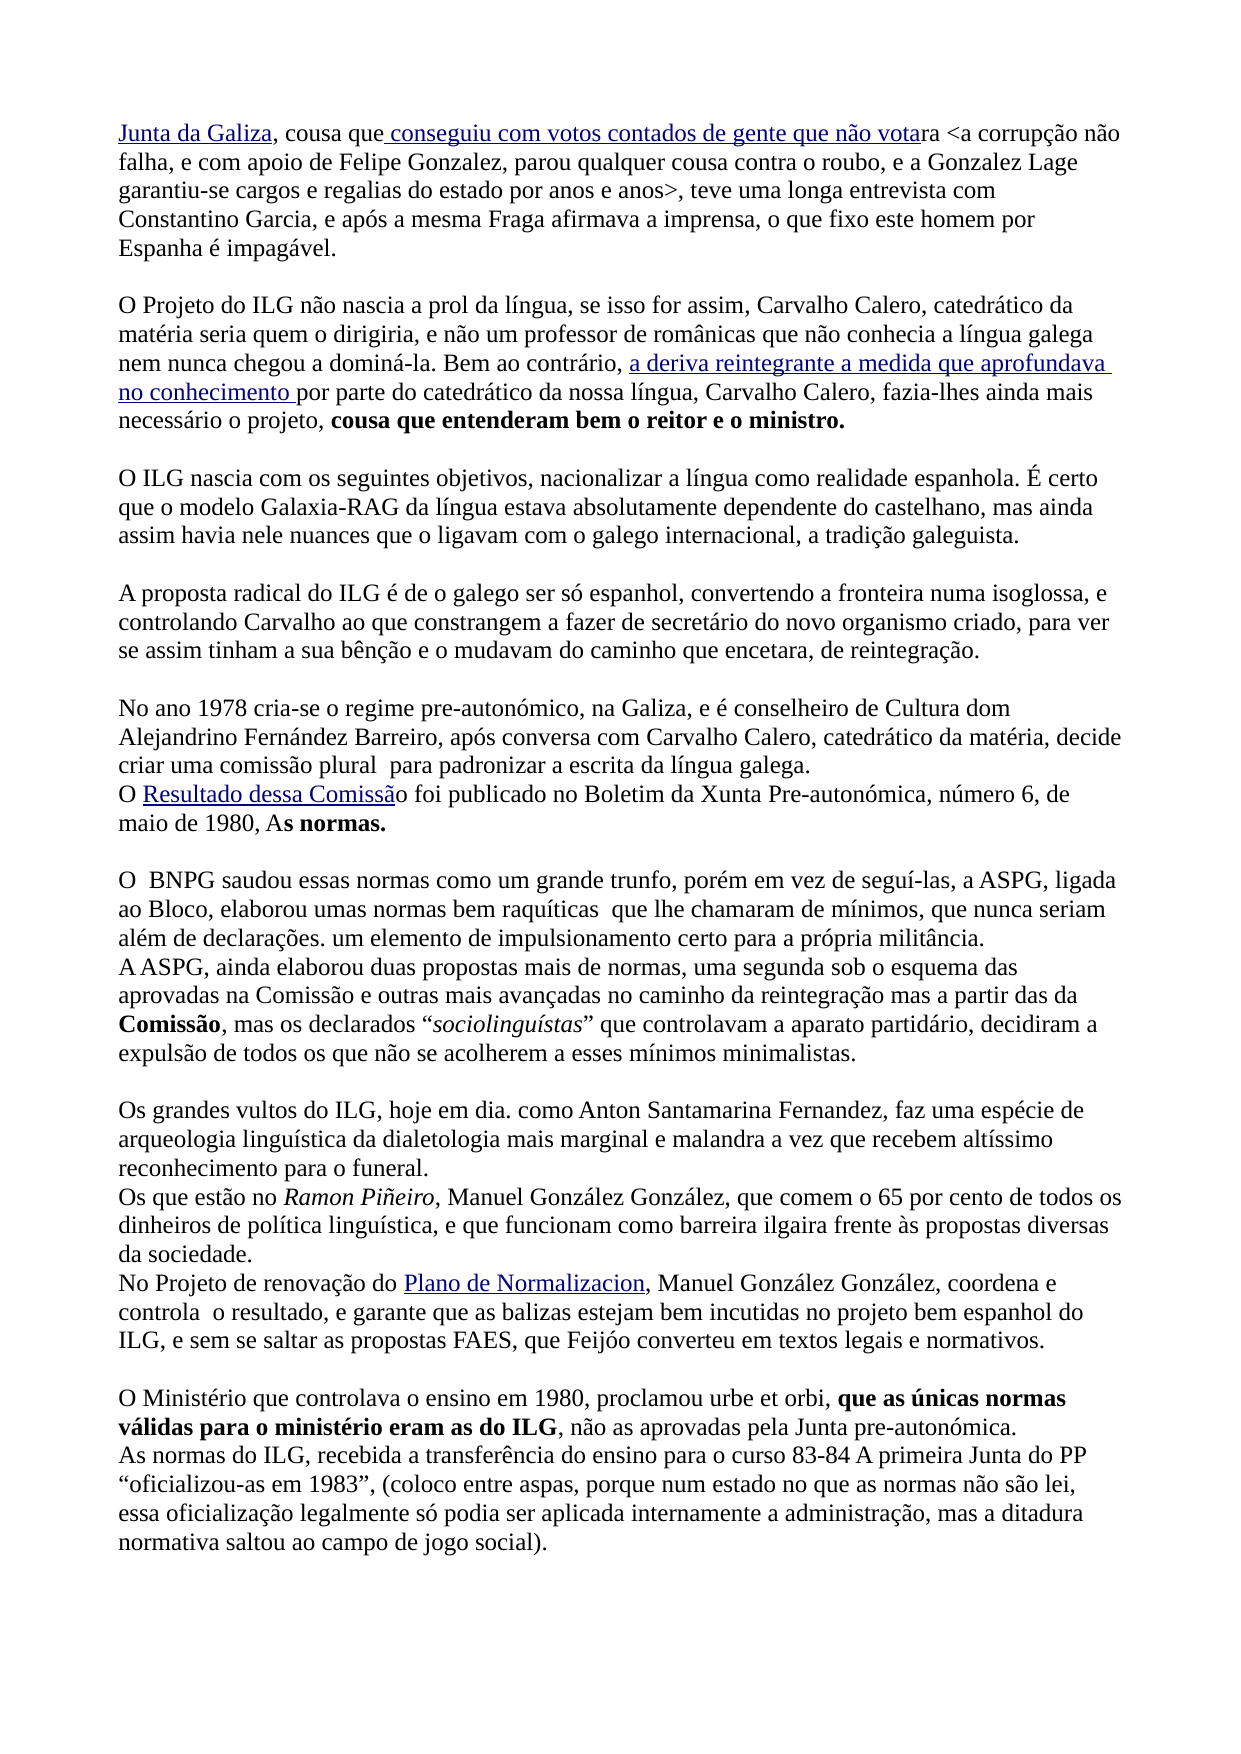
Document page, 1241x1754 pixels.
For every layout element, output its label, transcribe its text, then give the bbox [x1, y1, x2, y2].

text Os que estão no Ramon Piñeiro, Manuel González González, que comem o 65 por cento de todos os dinheiros de política linguística, e que funcionam como barreira ilgaira frente às propostas diversas da sociedade. [118, 1182, 1122, 1268]
text O Projeto do ILG não nascia a prol da língua, se isso for assim, Carvalho Calero, catedrático da matéria seria quem o dirigiria, e não um professor de românicas que não conhecia a língua galega nem nunca chegou a dominá-la. Bem ao contrário, a deriva reintegrante a medida que aprofundava no conhecimento por parte do catedrático da nossa língua, Carvalho Calero, fazia-lhes ainda mais necessário o projeto, cousa que entenderam bem o reitor e o ministro. [118, 291, 1122, 434]
text O ILG nascia com os seguintes objetivos, nacionalizar a língua como realidade espanhola. É certo que o modelo Galaxia-RAG da língua estava absolutamente dependente do castelhano, mas ainda assim havia nele nuances que o ligavam com o galego internacional, a tradição galeguista. [118, 463, 1122, 549]
text As normas do ILG, recebida a transferência do ensino para o curso 83-84 A primeira Junta do PP “oficializou-as em 1983”, (coloco entre aspas, porque num estado no que as normas não são lei, essa oficialização legalmente só podia ser aplicada internamente a administração, mas a ditadura normativa saltou ao campo de jogo social). [118, 1441, 1122, 1556]
text O BNPG saudou essas normas como um grande trunfo, porém em vez de seguí-las, a ASPG, ligada ao Bloco, elaborou umas normas bem raquíticas que lhe chamaram de mínimos, que nunca seriam além de declarações. um elemento de impulsionamento certo para a própria militância. [118, 866, 1122, 952]
text No Projeto de renovação do Plano de Normalizacion, Manuel González González, coordena e controla o resultado, e garante que as balizas estejam bem incutidas no projeto bem espanhol do ILG, e sem se saltar as propostas FAES, que Feijóo converteu em textos legais e normativos. [118, 1268, 1122, 1354]
text A proposta radical do ILG é de o galego ser só espanhol, convertendo a fronteira numa isoglossa, e controlando Carvalho ao que constrangem a fazer de secretário do novo organismo criado, para ver se assim tinham a sua bênção e o mudavam do caminho que encetara, de reintegração. [118, 578, 1122, 664]
text A ASPG, ainda elaborou duas propostas mais de normas, uma segunda sob o esquema das aprovadas na Comissão e outras mais avançadas no caminho da reintegração mas a partir das da Comissão, mas os declarados “sociolinguístas” que controlavam a aparato partidário, decidiram a expulsão de todos os que não se acolherem a esses mínimos minimalistas. [118, 952, 1122, 1067]
text Junta da Galiza, cousa que conseguiu com votos contados de gente que não votara <a corrupção não falha, e com apoio de Felipe Gonzalez, parou qualquer cousa contra o roubo, e a Gonzalez Lage garantiu-se cargos e regalias do estado por anos e anos>, teve uma longa entrevista com Constantino Garcia, e após a mesma Fraga afirmava a imprensa, o que fixo este homem por Espanha é impagável. [118, 118, 1122, 262]
text No ano 1978 cria-se o regime pre-autonómico, na Galiza, e é conselheiro de Cultura dom Alejandrino Fernández Barreiro, após conversa com Carvalho Calero, catedrático da matéria, decide criar uma comissão plural para padronizar a escrita da língua galega. [118, 693, 1122, 779]
text O Resultado dessa Comissão foi publicado no Boletim da Xunta Pre-autonómica, número 6, de maio de 1980, As normas. [118, 779, 1122, 837]
text O Ministério que controlava o ensino em 1980, proclamou urbe et orbi, que as únicas normas válidas para o ministério eram as do ILG, não as aprovadas pela Junta pre-autonómica. [118, 1383, 1122, 1441]
text Os grandes vultos do ILG, hoje em dia. como Anton Santamarina Fernandez, faz uma espécie de arqueologia linguística da dialetologia mais marginal e malandra a vez que recebem altíssimo reconhecimento para o funeral. [118, 1096, 1122, 1182]
